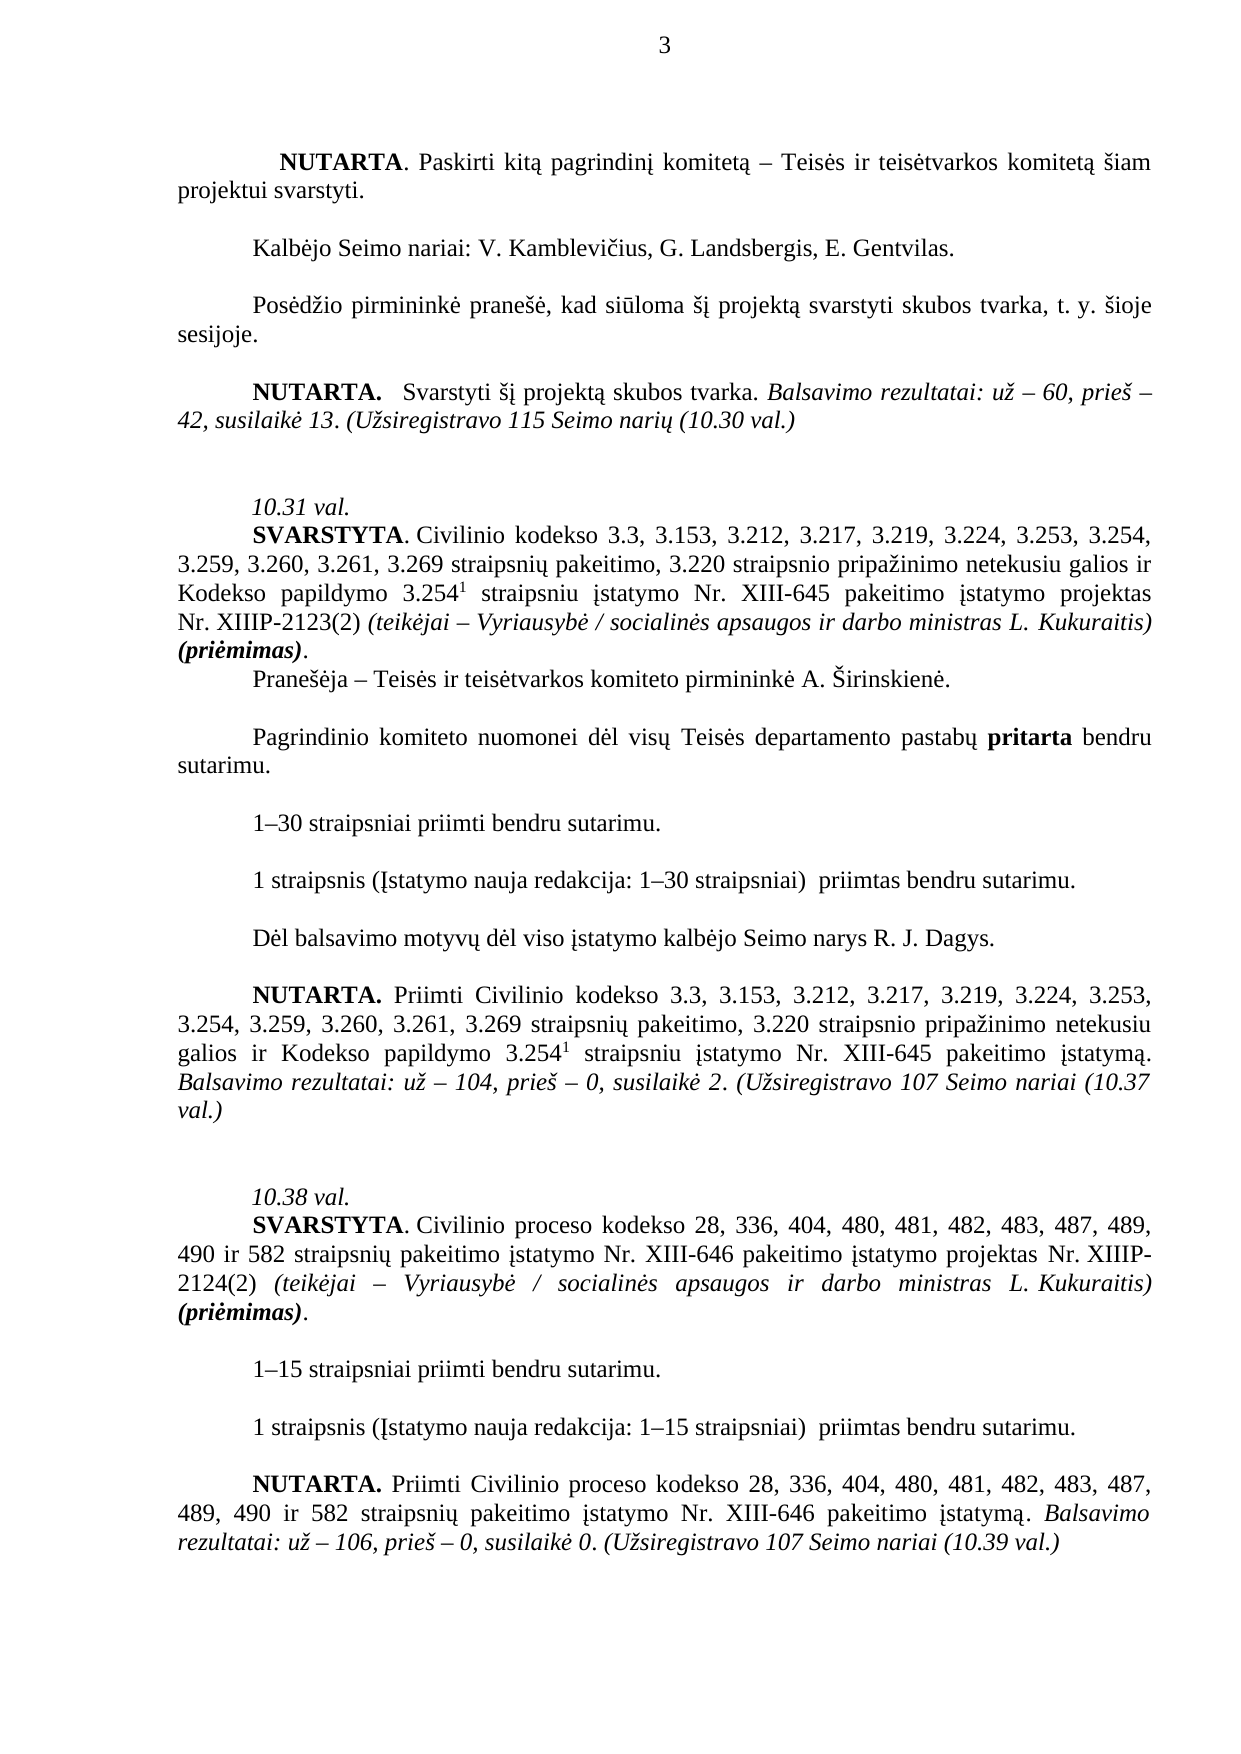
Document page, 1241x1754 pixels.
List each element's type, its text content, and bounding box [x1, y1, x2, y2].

text SVARSTYTA. Civilinio kodekso 3.3, 3.153, 3.212, 3.217, 3.219, 3.224, 3.253, 3.254, 3.259, 3.260, 3.261, 3.269 straipsnių pakeitimo, 3.220 straipsnio pripažinimo netekusiu galios ir Kodekso papildymo 3.2541 straipsniu įstatymo Nr. XIII-645 pakeitimo įstatymo projektas Nr. XIIIP-2123(2) (teikėjai – Vyriausybė / socialinės apsaugos ir darbo ministras L. Kukuraitis) (priėmimas). [177, 521, 1152, 664]
text 10.31 val. [177, 492, 1152, 521]
text NUTARTA. Priimti Civilinio proceso kodekso 28, 336, 404, 480, 481, 482, 483, 487, 489, 490 ir 582 straipsnių pakeitimo įstatymo Nr. XIII-646 pakeitimo įstatymą. Balsavimo rezultatai: už – 106, prieš – 0, susilaikė 0. (Užsiregistravo 107 Seimo nariai (10.39 val.) [177, 1469, 1152, 1556]
text 10.38 val. [177, 1182, 1152, 1211]
text 1–30 straipsniai priimti bendru sutarimu. [177, 808, 1152, 837]
text NUTARTA. Priimti Civilinio kodekso 3.3, 3.153, 3.212, 3.217, 3.219, 3.224, 3.253, 3.254, 3.259, 3.260, 3.261, 3.269 straipsnių pakeitimo, 3.220 straipsnio pripažinimo netekusiu galios ir Kodekso papildymo 3.2541 straipsniu įstatymo Nr. XIII-645 pakeitimo įstatymą. Balsavimo rezultatai: už – 104, prieš – 0, susilaikė 2. (Užsiregistravo 107 Seimo nariai (10.37 val.) [177, 981, 1152, 1124]
text 1 straipsnis (Įstatymo nauja redakcija: 1–15 straipsniai) priimtas bendru sutarimu. [177, 1412, 1152, 1441]
text 1–15 straipsniai priimti bendru sutarimu. [177, 1354, 1152, 1383]
text NUTARTA. Svarstyti šį projektą skubos tvarka. Balsavimo rezultatai: už – 60, prieš – 42, susilaikė 13. (Užsiregistravo 115 Seimo narių (10.30 val.) [177, 377, 1152, 434]
text 1 straipsnis (Įstatymo nauja redakcija: 1–30 straipsniai) priimtas bendru sutarimu. [177, 866, 1152, 894]
text SVARSTYTA. Civilinio proceso kodekso 28, 336, 404, 480, 481, 482, 483, 487, 489, 490 ir 582 straipsnių pakeitimo įstatymo Nr. XIII-646 pakeitimo įstatymo projektas Nr. XIIIP-2124(2) (teikėjai – Vyriausybė / socialinės apsaugos ir darbo ministras L. Kukuraitis) (priėmimas). [177, 1211, 1152, 1326]
text Kalbėjo Seimo nariai: V. Kamblevičius, G. Landsbergis, E. Gentvilas. [177, 233, 1152, 262]
text NUTARTA. Paskirti kitą pagrindinį komitetą – Teisės ir teisėtvarkos komitetą šiam projektui svarstyti. [177, 147, 1152, 204]
text Pranešėja – Teisės ir teisėtvarkos komiteto pirmininkė A. Širinskienė. [177, 664, 1152, 693]
text Posėdžio pirmininkė pranešė, kad siūloma šį projektą svarstyti skubos tvarka, t. y. šioje sesijoje. [177, 291, 1152, 348]
text Pagrindinio komiteto nuomonei dėl visų Teisės departamento pastabų pritarta bendru sutarimu. [177, 722, 1152, 779]
text Dėl balsavimo motyvų dėl viso įstatymo kalbėjo Seimo narys R. J. Dagys. [177, 923, 1152, 952]
